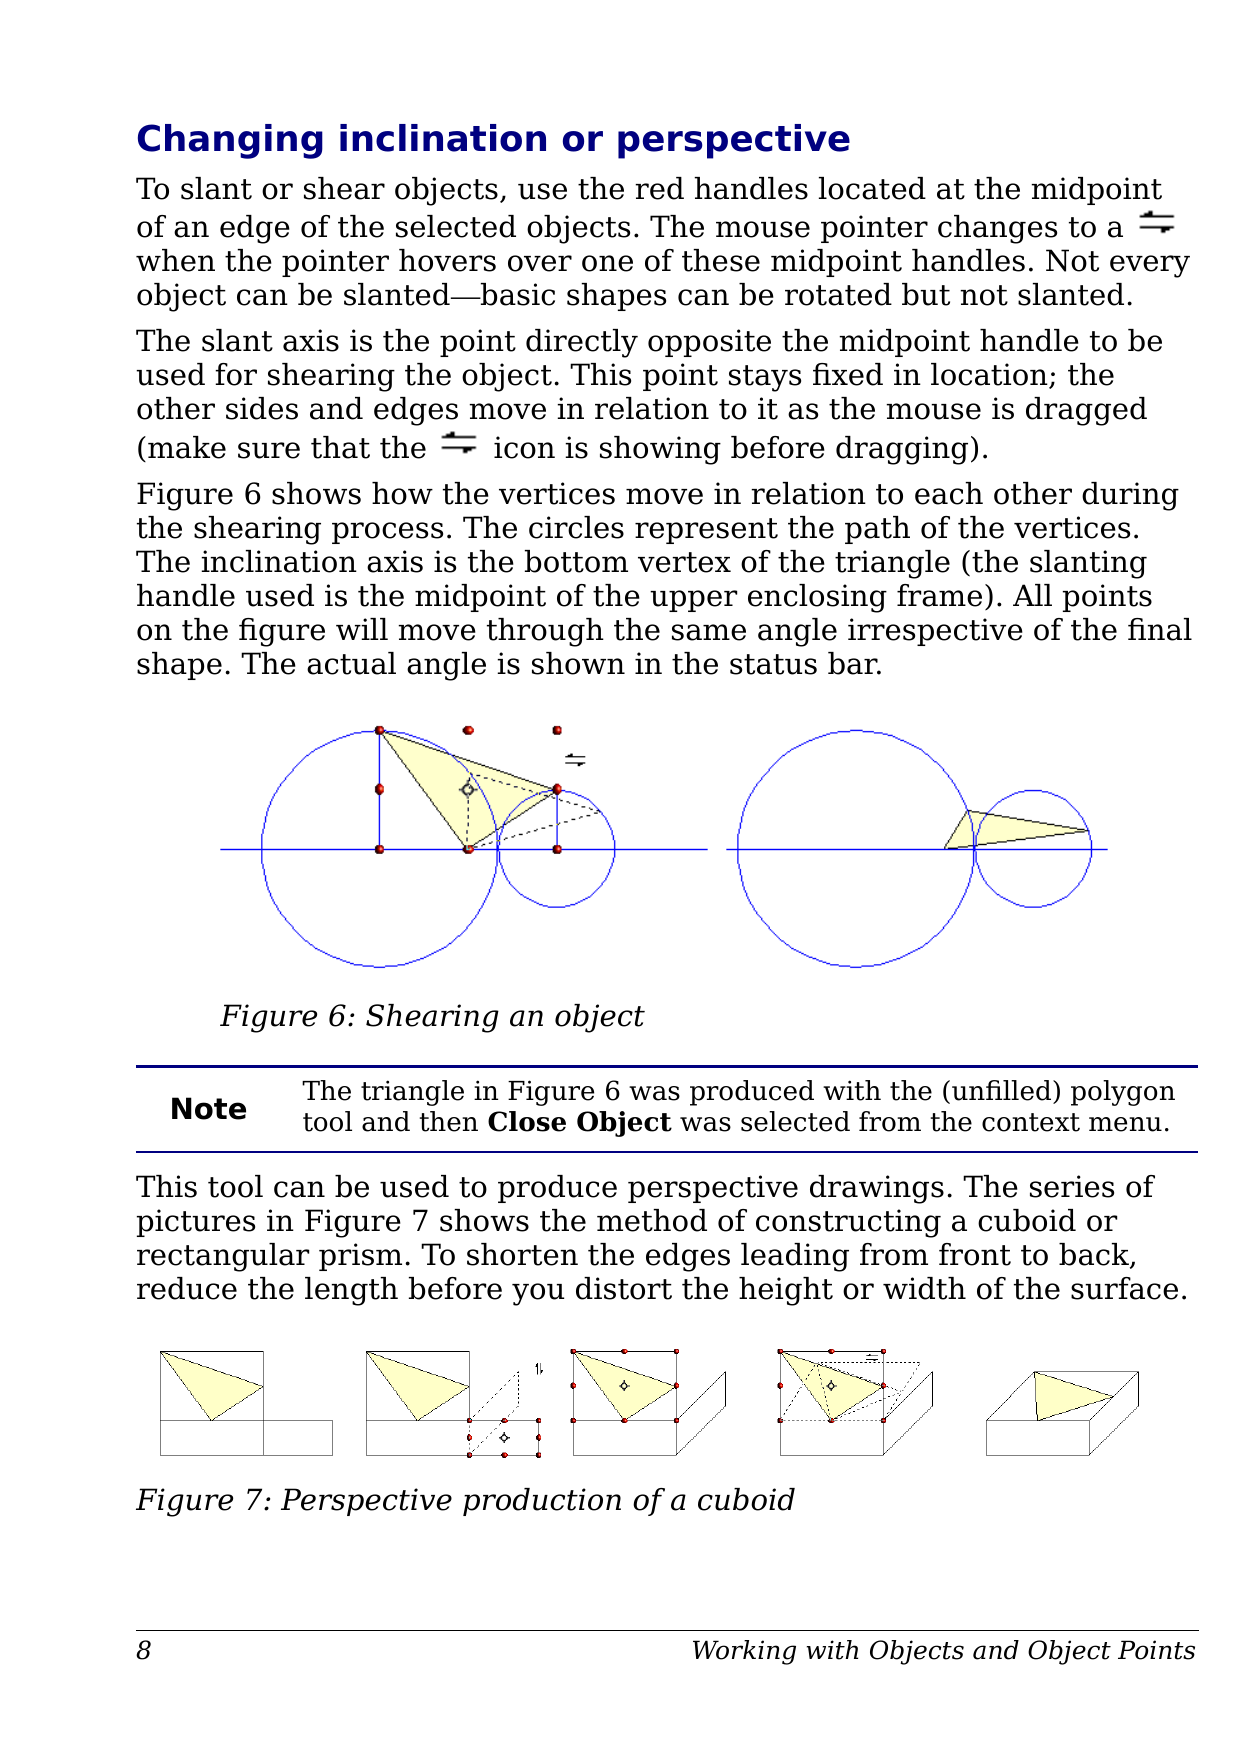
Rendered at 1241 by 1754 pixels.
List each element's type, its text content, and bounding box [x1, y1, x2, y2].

table_header Note [136, 1068, 281, 1151]
picture [1134, 206, 1183, 242]
text This tool can be used to produce perspective drawings. The series of pictures in Figure 7 shows the method of constructing a cuboid or rectangular prism. To shorten the edges leading from front to back, reduce the length before you distort the height or width of the surface. [136, 1170, 1199, 1306]
picture [136, 1331, 1170, 1477]
picture [726, 706, 1108, 986]
text Figure 6: Shearing an object [220, 999, 1114, 1033]
text To slant or shear objects, use the red handles located at the midpoint of an edge of the selected objects. The mouse pointer changes to a when the pointer hovers over one of these midpoint handles. Not every object can be slanted—basic shapes can be rotated but not slanted. [136, 172, 1199, 312]
text Figure 6 shows how the vertices move in relation to each other during the shearing process. The circles represent the path of the vertices. The inclination axis is the bottom vertex of the triangle (the slanting handle used is the midpoint of the upper enclosing frame). All points on the figure will move through the same angle irrespective of the final shape. The actual angle is shown in the status bar. [136, 478, 1199, 681]
picture [436, 426, 485, 462]
text The slant axis is the point directly opposite the midpoint handle to be used for shearing the object. This point stays fixed in location; the other sides and edges move in relation to it as the mouse is dragged (make sure that the icon is showing before dragging). [136, 324, 1199, 465]
table_header The triangle in Figure 6 was produced with the (unfilled) polygon tool and then Close Object was selected from the context menu. [281, 1068, 1198, 1151]
subtitle Changing inclination or perspective [136, 118, 1199, 159]
text Figure 7: Perspective production of a cuboid [136, 1483, 1198, 1517]
picture [220, 706, 708, 986]
